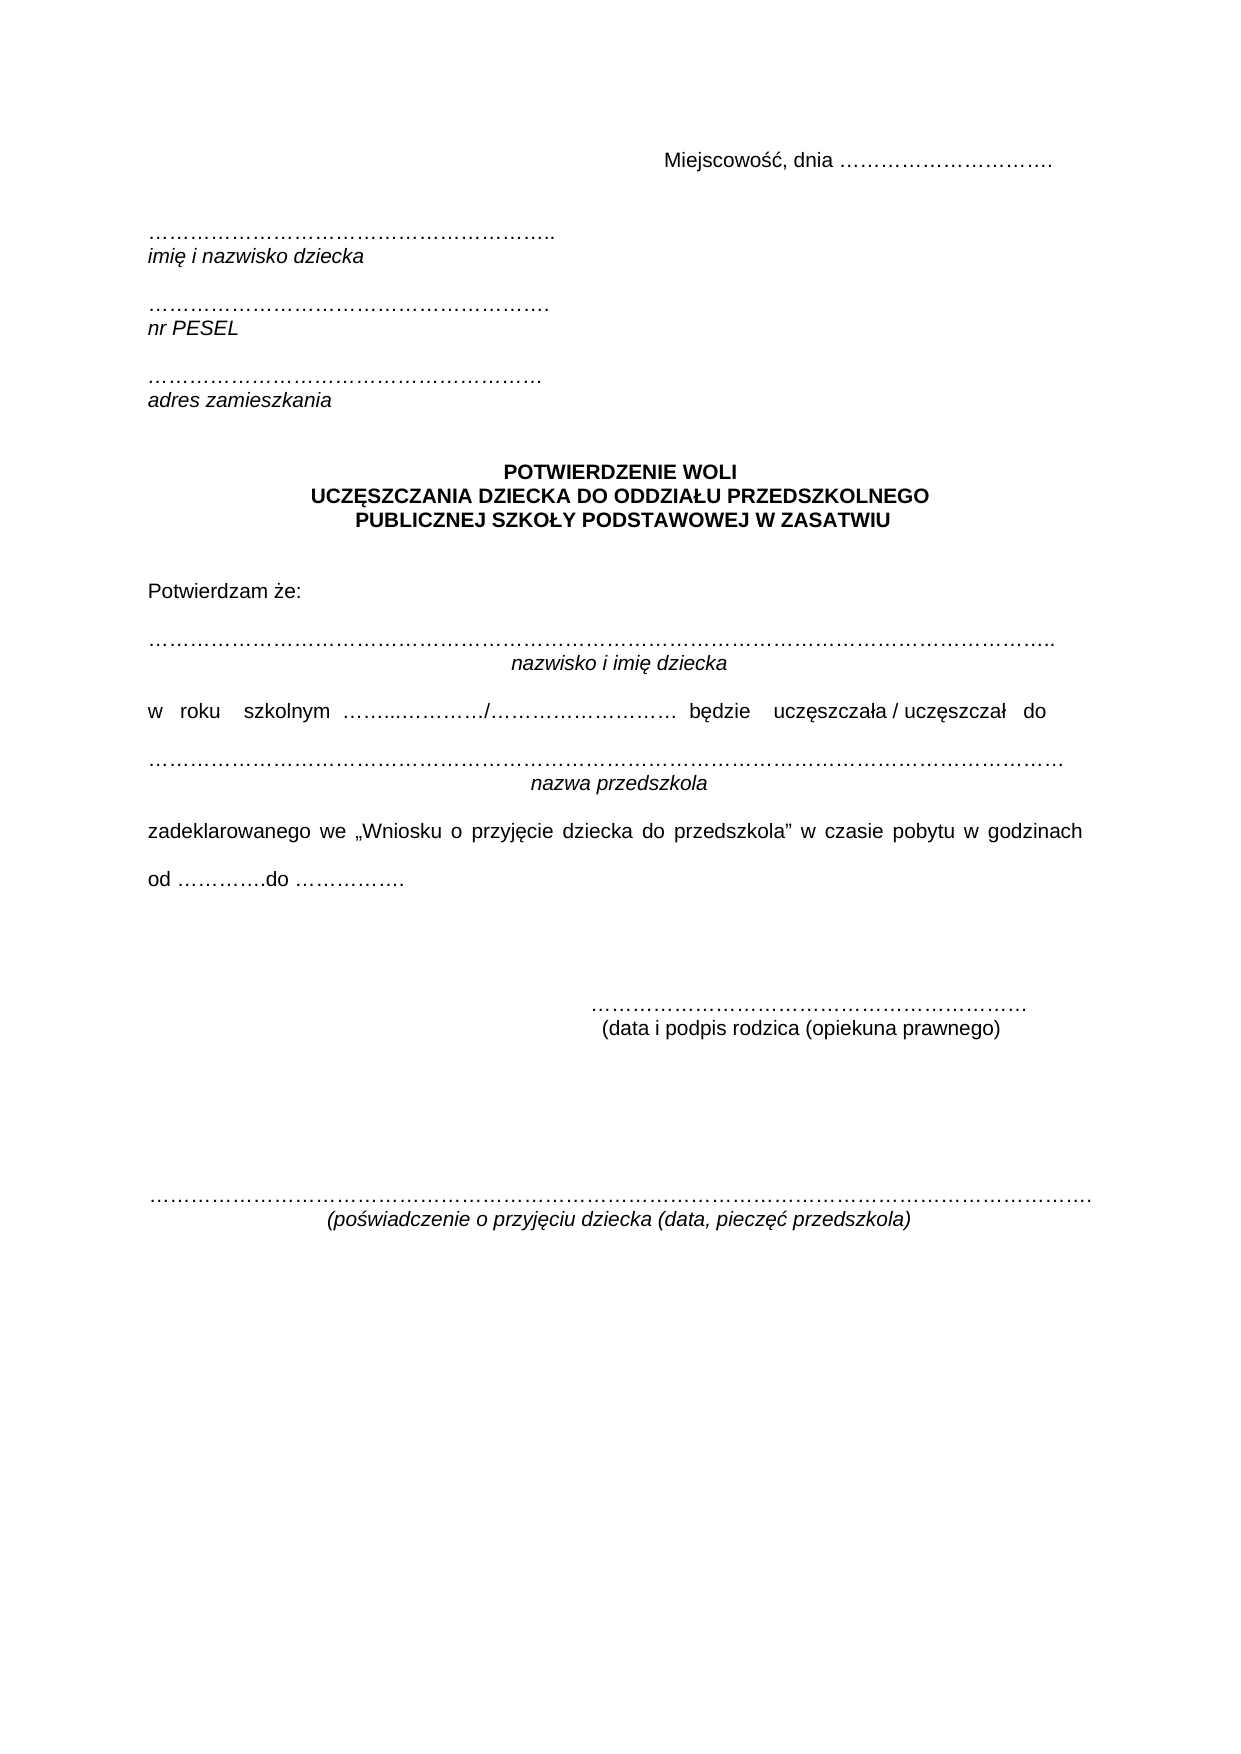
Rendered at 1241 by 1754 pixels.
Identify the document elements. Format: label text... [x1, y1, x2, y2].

text (data i podpis rodzica (opiekuna prawnego) [590, 1016, 1093, 1039]
text POTWIERDZENIE WOLI [148, 459, 1093, 483]
text Miejscowość, dnia …………………………. [664, 148, 1093, 172]
text imię i nazwisko dziecka [148, 244, 1093, 268]
text adres zamieszkania [148, 388, 1093, 412]
text UCZĘSZCZANIA DZIECKA DO ODDZIAŁU PRZEDSZKOLNEGO [148, 483, 1093, 507]
text nr PESEL [148, 316, 1093, 340]
text …………………………………………………………………………………………………………………… [148, 747, 1093, 771]
text Potwierdzam że: [148, 579, 1093, 603]
text nazwa przedszkola [148, 771, 1093, 795]
text nazwisko i imię dziecka [148, 651, 1093, 675]
text ………………………………………………………………………………………………………………….. [148, 627, 1093, 651]
text ……………………………………………………………………………………………………………………….(poświadczenie o przyjęciu dziecka (data, pieczęć przedszkola) [148, 1183, 1093, 1231]
text ………………………………………………….. [148, 220, 1093, 244]
text …………………………………………………. [148, 292, 1093, 316]
text ………………………………………………… [148, 364, 1093, 388]
text w roku szkolnym ……...…………/……………………… będzie uczęszczała / uczęszczał do [148, 699, 1093, 723]
text zadeklarowanego we „Wniosku o przyjęcie dziecka do przedszkola” w czasie pobytu w godzinach od ………….do ……………. [148, 819, 1093, 891]
text ……………………………………………………… [590, 992, 1093, 1016]
text PUBLICZNEJ SZKOŁY PODSTAWOWEJ W ZASATWIU [148, 507, 1093, 531]
